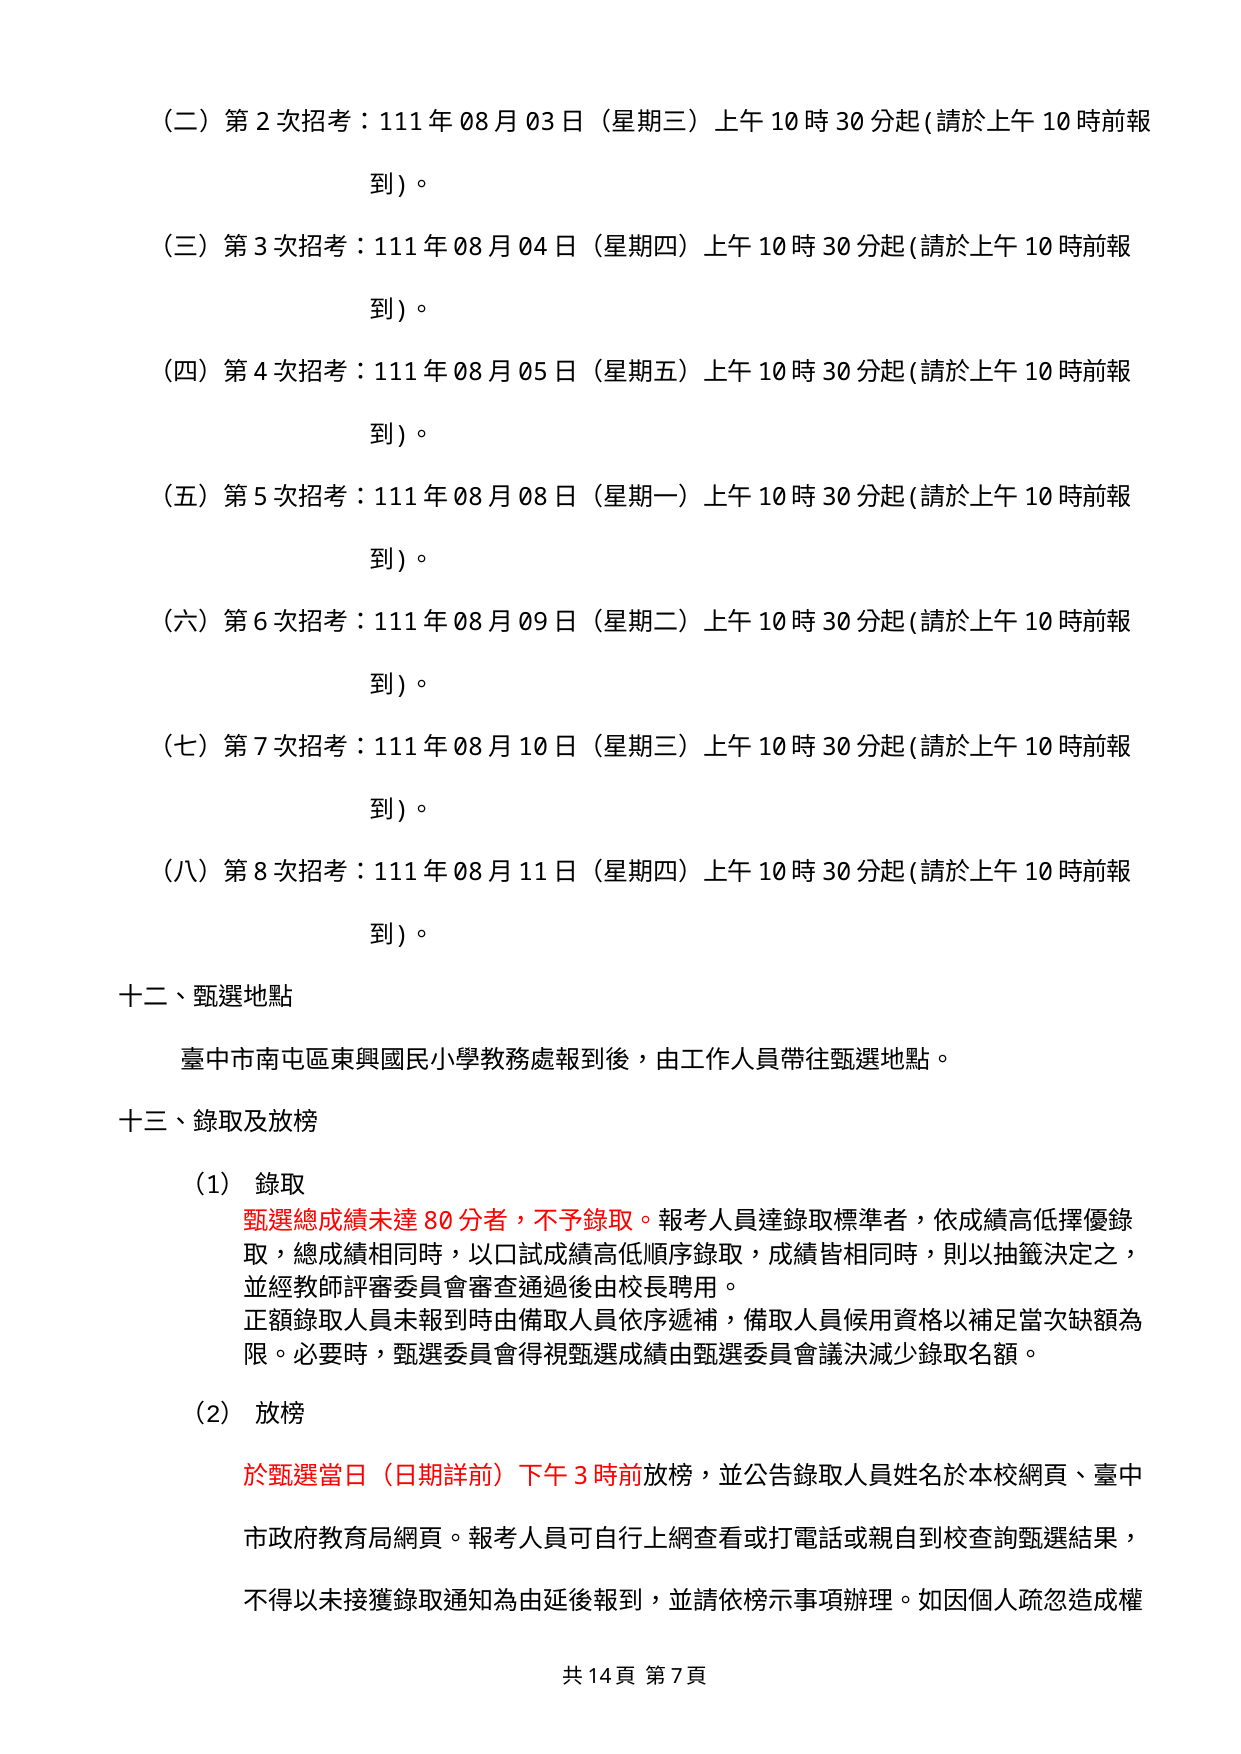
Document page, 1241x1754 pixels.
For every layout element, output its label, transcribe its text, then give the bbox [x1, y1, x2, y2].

list 放榜 [181, 1370, 1152, 1432]
text （二）第2次招考：111年08月03日（星期三）上午10時30分起(請於上午10時前報到)。 [148, 78, 1152, 203]
text （七）第7次招考：111年08月10日（星期三）上午10時30分起(請於上午10時前報到)。 [148, 703, 1152, 828]
text 十二、甄選地點 [118, 953, 1152, 1016]
list 錄取 [181, 1141, 1152, 1203]
text （四）第4次招考：111年08月05日（星期五）上午10時30分起(請於上午10時前報到)。 [148, 328, 1152, 453]
text 於甄選當日（日期詳前）下午3時前放榜，並公告錄取人員姓名於本校網頁、臺中市政府教育局網頁。報考人員可自行上網查看或打電話或親自到校查詢甄選結果，不得以未接獲錄取通知為由延後報到，並請依榜示事項辦理。如因個人疏忽造成權 [243, 1432, 1152, 1620]
text （八）第8次招考：111年08月11日（星期四）上午10時30分起(請於上午10時前報到)。 [148, 828, 1152, 953]
text 甄選總成績未達80分者，不予錄取。報考人員達錄取標準者，依成績高低擇優錄取，總成績相同時，以口試成績高低順序錄取，成績皆相同時，則以抽籤決定之，並經教師評審委員會審查通過後由校長聘用。 [243, 1203, 1152, 1303]
text 正額錄取人員未報到時由備取人員依序遞補，備取人員候用資格以補足當次缺額為限。必要時，甄選委員會得視甄選成績由甄選委員會議決減少錄取名額。 [243, 1303, 1152, 1370]
text 臺中市南屯區東興國民小學教務處報到後，由工作人員帶往甄選地點。 [181, 1016, 1152, 1078]
text （六）第6次招考：111年08月09日（星期二）上午10時30分起(請於上午10時前報到)。 [148, 578, 1152, 703]
text （五）第5次招考：111年08月08日（星期一）上午10時30分起(請於上午10時前報到)。 [148, 453, 1152, 578]
text （三）第3次招考：111年08月04日（星期四）上午10時30分起(請於上午10時前報到)。 [148, 203, 1152, 328]
text 十三、錄取及放榜 [118, 1078, 1152, 1141]
